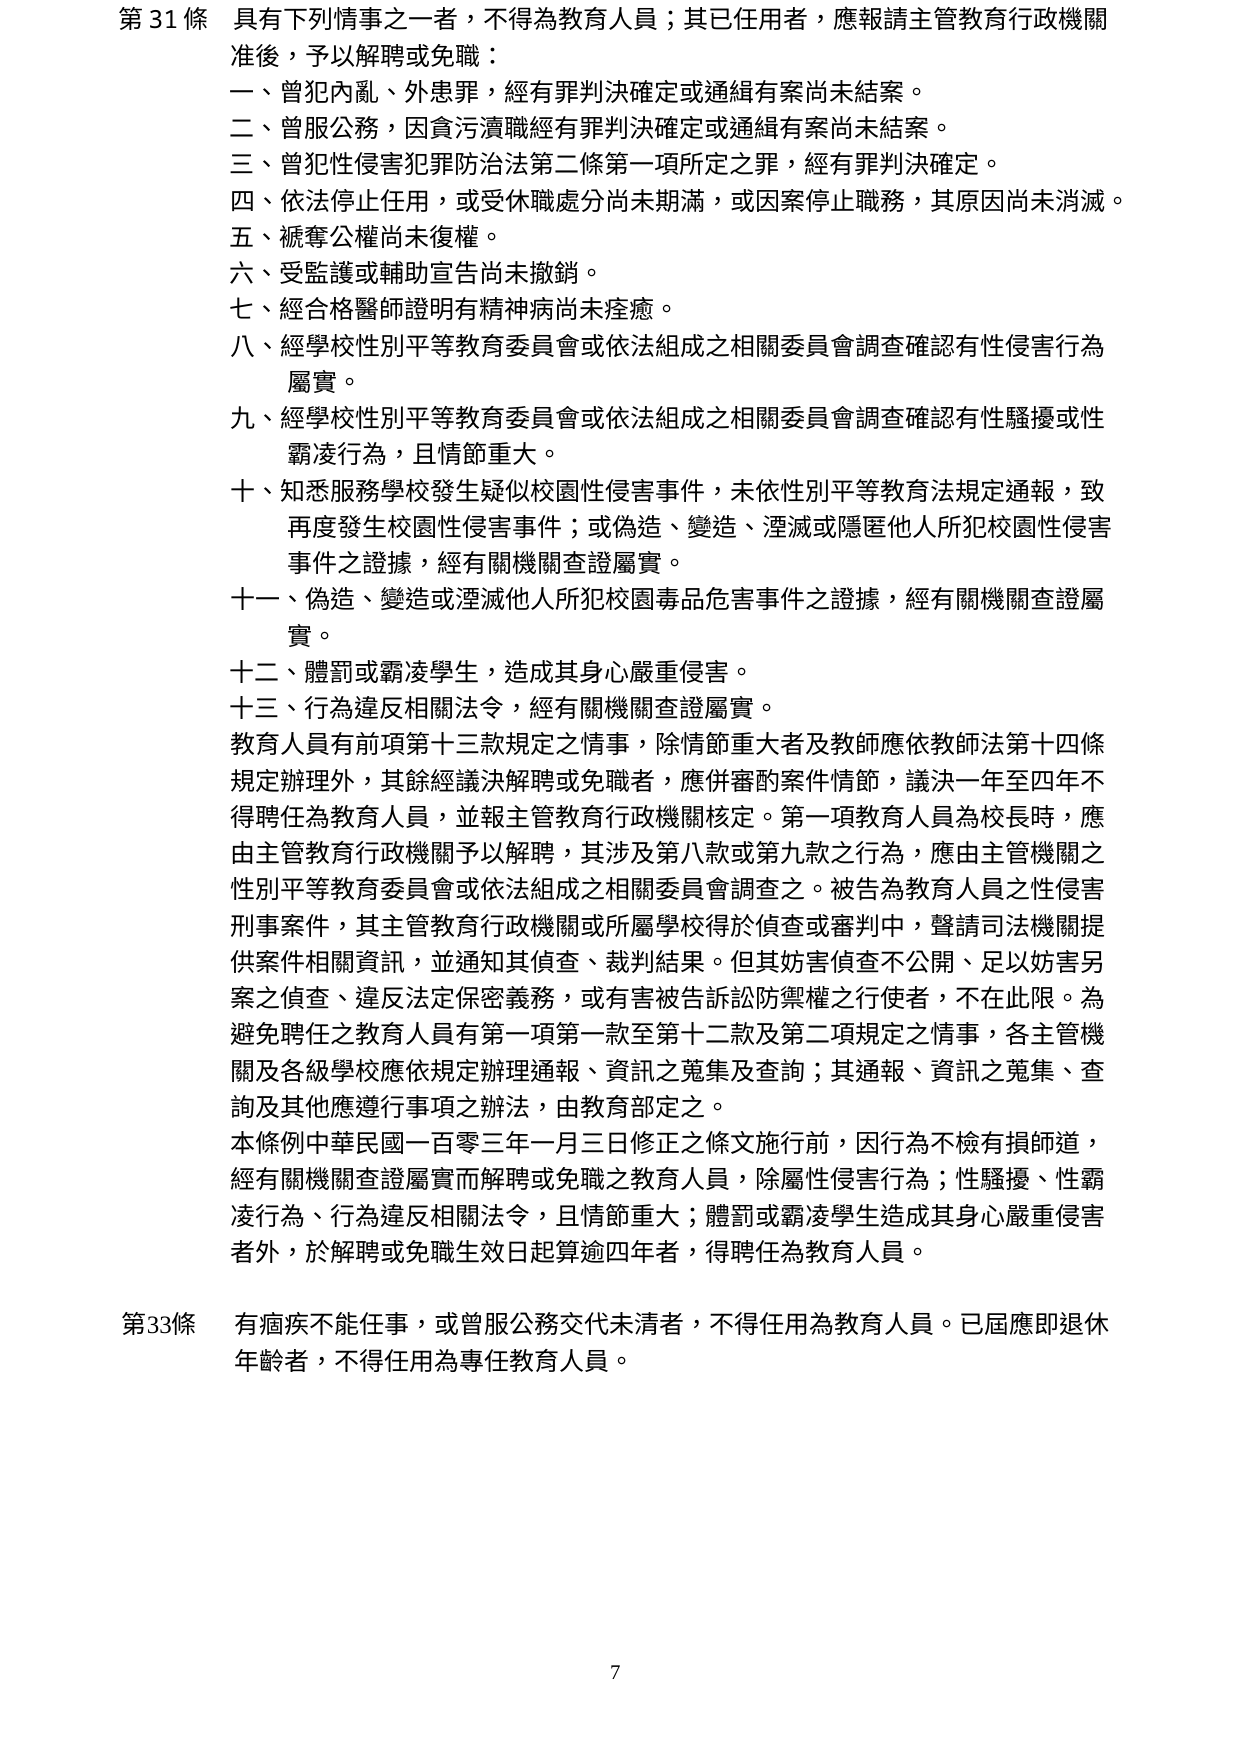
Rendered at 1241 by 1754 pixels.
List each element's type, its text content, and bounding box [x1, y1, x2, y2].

text 三、曾犯性侵害犯罪防治法第二條第一項所定之罪，經有罪判決確定。 [118, 145, 1122, 181]
text 五、褫奪公權尚未復權。 [118, 217, 1122, 254]
text 一、曾犯內亂、外患罪，經有罪判決確定或通緝有案尚未結案。 [118, 72, 1122, 109]
list 有痼疾不能任事，或曾服公務交代未清者，不得任用為教育人員。已屆應即退休年齡者，不得任用為專任教育人員。 [122, 1305, 1122, 1377]
text 十、知悉服務學校發生疑似校園性侵害事件，未依性別平等教育法規定通報，致再度發生校園性侵害事件；或偽造、變造、湮滅或隱匿他人所犯校園性侵害事件之證據，經有關機關查證屬實。 [231, 471, 1122, 580]
text 十一、偽造、變造或湮滅他人所犯校園毒品危害事件之證據，經有關機關查證屬實。 [231, 580, 1122, 652]
text 四、依法停止任用，或受休職處分尚未期滿，或因案停止職務，其原因尚未消滅。 [231, 181, 1122, 217]
text 十三、行為違反相關法令，經有關機關查證屬實。 [118, 689, 1122, 725]
text 第31條 具有下列情事之一者，不得為教育人員；其已任用者，應報請主管教育行政機關准後，予以解聘或免職： [118, 0, 1122, 72]
text 九、經學校性別平等教育委員會或依法組成之相關委員會調查確認有性騷擾或性霸凌行為，且情節重大。 [231, 399, 1122, 471]
text 八、經學校性別平等教育委員會或依法組成之相關委員會調查確認有性侵害行為屬實。 [231, 326, 1122, 399]
text 二、曾服公務，因貪污瀆職經有罪判決確定或通緝有案尚未結案。 [118, 109, 1122, 145]
text 十二、體罰或霸凌學生，造成其身心嚴重侵害。 [118, 652, 1122, 689]
text 七、經合格醫師證明有精神病尚未痊癒。 [118, 290, 1122, 326]
text 本條例中華民國一百零三年一月三日修正之條文施行前，因行為不檢有損師道，經有關機關查證屬實而解聘或免職之教育人員，除屬性侵害行為；性騷擾、性霸凌行為、行為違反相關法令，且情節重大；體罰或霸凌學生造成其身心嚴重侵害者外，於解聘或免職生效日起算逾四年者，得聘任為教育人員。 [230, 1124, 1122, 1269]
text 六、受監護或輔助宣告尚未撤銷。 [118, 254, 1122, 290]
text 教育人員有前項第十三款規定之情事，除情節重大者及教師應依教師法第十四條規定辦理外，其餘經議決解聘或免職者，應併審酌案件情節，議決一年至四年不得聘任為教育人員，並報主管教育行政機關核定。第一項教育人員為校長時，應由主管教育行政機關予以解聘，其涉及第八款或第九款之行為，應由主管機關之性別平等教育委員會或依法組成之相關委員會調查之。被告為教育人員之性侵害刑事案件，其主管教育行政機關或所屬學校得於偵查或審判中，聲請司法機關提供案件相關資訊，並通知其偵查、裁判結果。但其妨害偵查不公開、足以妨害另案之偵查、違反法定保密義務，或有害被告訴訟防禦權之行使者，不在此限。為避免聘任之教育人員有第一項第一款至第十二款及第二項規定之情事，各主管機關及各級學校應依規定辦理通報、資訊之蒐集及查詢；其通報、資訊之蒐集、查詢及其他應遵行事項之辦法，由教育部定之。 [230, 725, 1122, 1124]
